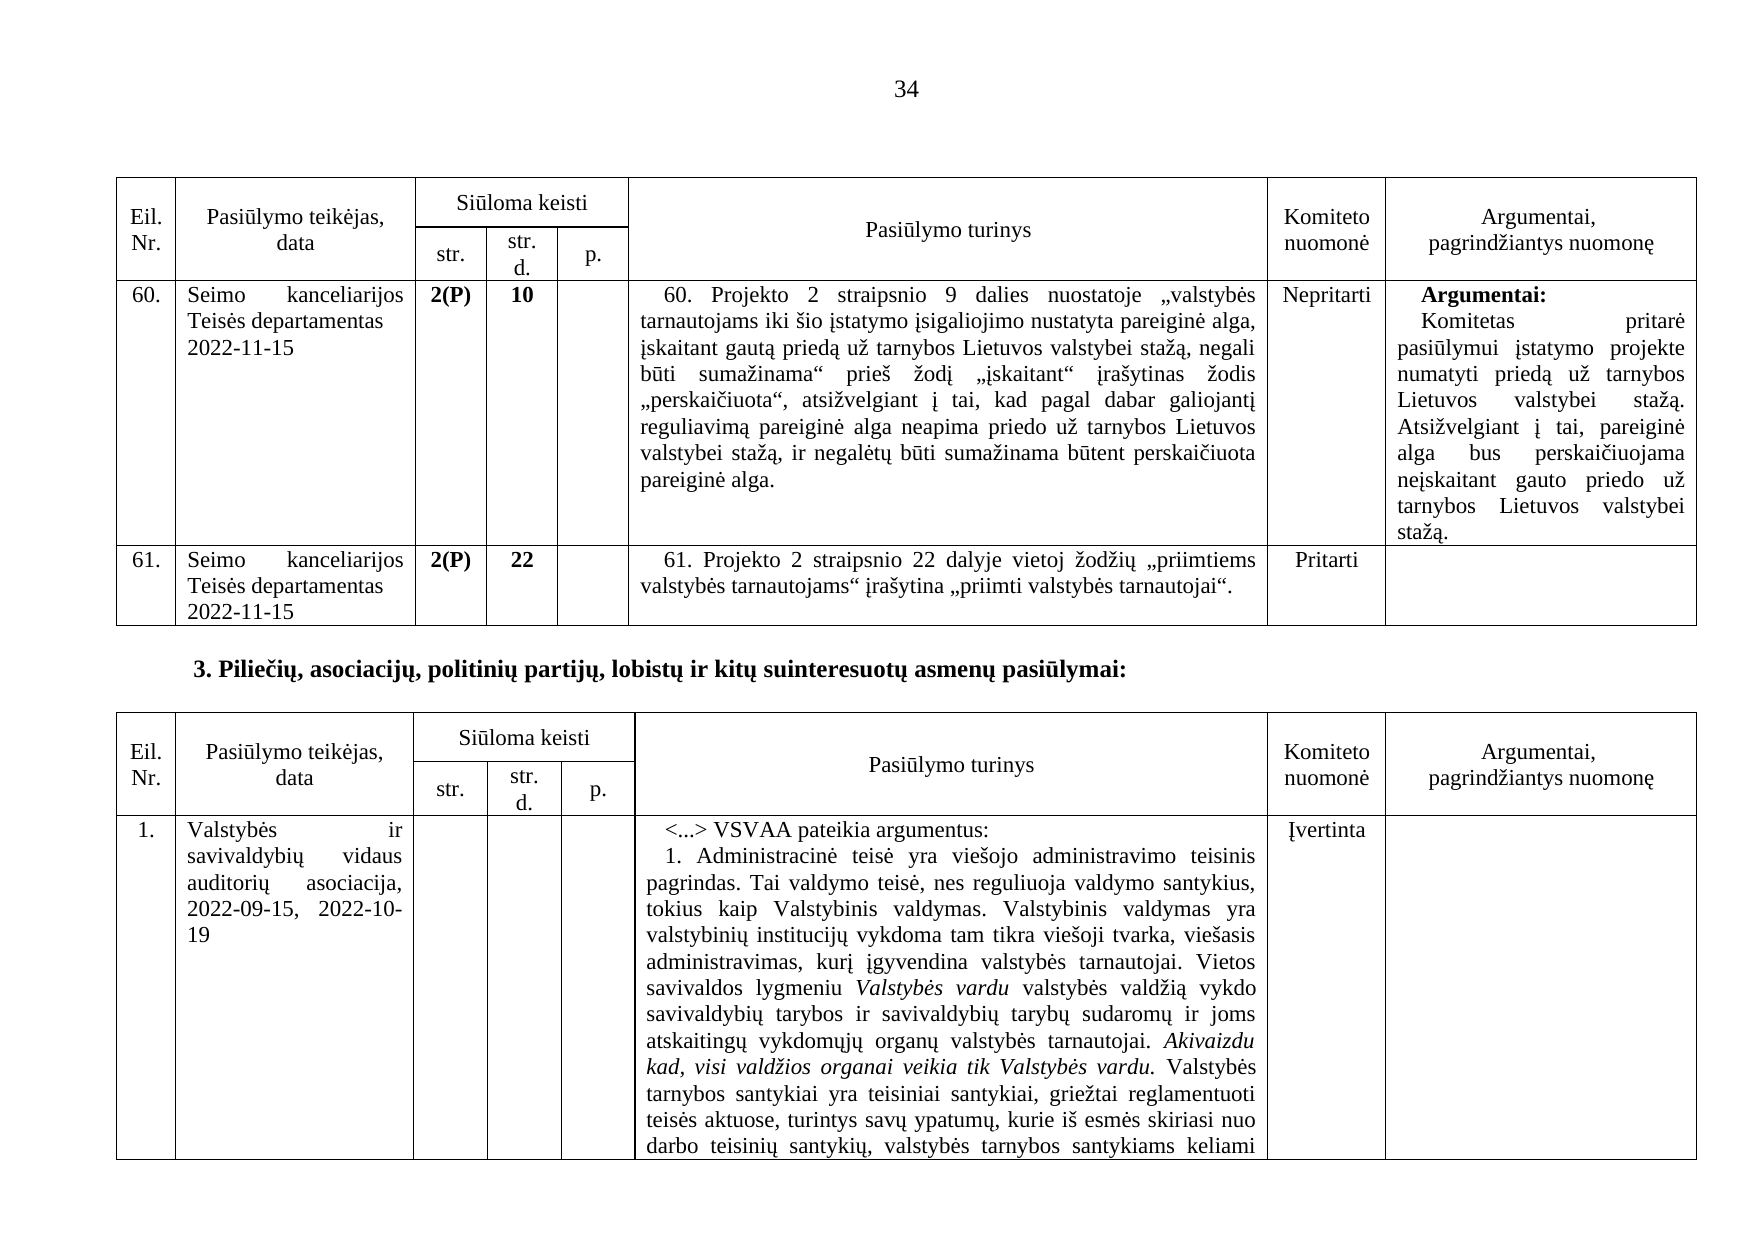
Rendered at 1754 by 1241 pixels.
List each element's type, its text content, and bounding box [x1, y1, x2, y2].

table_cell 61. Projekto 2 straipsnio 22 dalyje vietoj žodžių „priimtiems valstybės tarnautojams“ įrašytina „priimti valstybės tarnautojai“. [629, 546, 1267, 625]
table_cell 60. [117, 281, 175, 545]
table_header Pasiūlymo turinys [629, 178, 1267, 280]
table_cell Argumentai: Komitetas pritarė pasiūlymui įstatymo projekte numatyti priedą už tarnybos Lietuvos valstybei stažą. Atsižvelgiant į tai, pareiginė alga bus perskaičiuojama neįskaitant gauto priedo už tarnybos Lietuvos valstybei stažą. [1386, 281, 1696, 545]
table_cell [558, 546, 628, 625]
table_cell p. [558, 228, 628, 280]
table_header Eil. Nr. [117, 178, 175, 280]
table_header Pasiūlymo turinys [636, 713, 1267, 815]
table_cell [1386, 546, 1696, 625]
table_cell Seimo kanceliarijos Teisės departamentas 2022-11-15 [176, 546, 415, 625]
table_header Siūloma keisti [416, 178, 628, 226]
table_cell Pritarti [1268, 546, 1385, 625]
table_header Pasiūlymo teikėjas, data [176, 178, 415, 280]
table_cell [414, 816, 487, 1159]
table_cell Nepritarti [1268, 281, 1385, 545]
table_cell Valstybės ir savivaldybių vidaus auditorių asociacija, 2022-09-15, 2022-10-19 [176, 816, 413, 1159]
table_cell [488, 816, 561, 1159]
table_cell 22 [487, 546, 557, 625]
table_header Pasiūlymo teikėjas, data [176, 713, 413, 815]
table_cell 1. [117, 816, 175, 1159]
table_cell str. d. [487, 228, 557, 280]
table_cell Įvertinta [1268, 816, 1385, 1159]
table_cell [562, 816, 634, 1159]
subtitle 3. Piliečių, asociacijų, politinių partijų, lobistų ir kitų suinteresuotų asmenų pasiūlymai: [118, 654, 1695, 683]
table_header Argumentai, pagrindžiantys nuomonę [1386, 713, 1696, 815]
table_cell 2(P) [416, 546, 486, 625]
table_cell 61. [117, 546, 175, 625]
table_cell Seimo kanceliarijos Teisės departamentas 2022-11-15 [176, 281, 415, 545]
table_cell p. [562, 762, 634, 815]
table_cell 2(P) [416, 281, 486, 545]
table_cell [1386, 816, 1696, 1159]
table_header Argumentai, pagrindžiantys nuomonę [1386, 178, 1696, 280]
table_header Komiteto nuomonė [1268, 713, 1385, 815]
table_cell str. [416, 228, 486, 280]
table_cell str. [414, 762, 487, 815]
table_cell str. d. [488, 762, 561, 815]
table_header Siūloma keisti [414, 713, 634, 761]
table_cell [558, 281, 628, 545]
table_header Eil. Nr. [117, 713, 175, 815]
table_header Komiteto nuomonė [1268, 178, 1385, 280]
table_cell <...> VSVAA pateikia argumentus: 1. Administracinė teisė yra viešojo administravimo teisinis pagrindas. Tai valdymo teisė, nes reguliuoja valdymo santykius, tokius kaip Valstybinis valdymas. Valstybinis valdymas yra valstybinių institucijų vykdoma tam tikra viešoji tvarka, viešasis administravimas, kurį įgyvendina valstybės tarnautojai. Vietos savivaldos lygmeniu Valstybės vardu valstybės valdžią vykdo savivaldybių tarybos ir savivaldybių tarybų sudaromų ir joms atskaitingų vykdomųjų organų valstybės tarnautojai. Akivaizdu kad, visi valdžios organai veikia tik Valstybės vardu. Valstybės tarnybos santykiai yra teisiniai santykiai, griežtai reglamentuoti teisės aktuose, turintys savų ypatumų, kurie iš esmės skiriasi nuo darbo teisinių santykių, valstybės tarnybos santykiams keliami [636, 816, 1267, 1159]
table_cell 10 [487, 281, 557, 545]
table_cell 60. Projekto 2 straipsnio 9 dalies nuostatoje „valstybės tarnautojams iki šio įstatymo įsigaliojimo nustatyta pareiginė alga, įskaitant gautą priedą už tarnybos Lietuvos valstybei stažą, negali būti sumažinama“ prieš žodį „įskaitant“ įrašytinas žodis „perskaičiuota“, atsižvelgiant į tai, kad pagal dabar galiojantį reguliavimą pareiginė alga neapima priedo už tarnybos Lietuvos valstybei stažą, ir negalėtų būti sumažinama būtent perskaičiuota pareiginė alga. [629, 281, 1267, 545]
